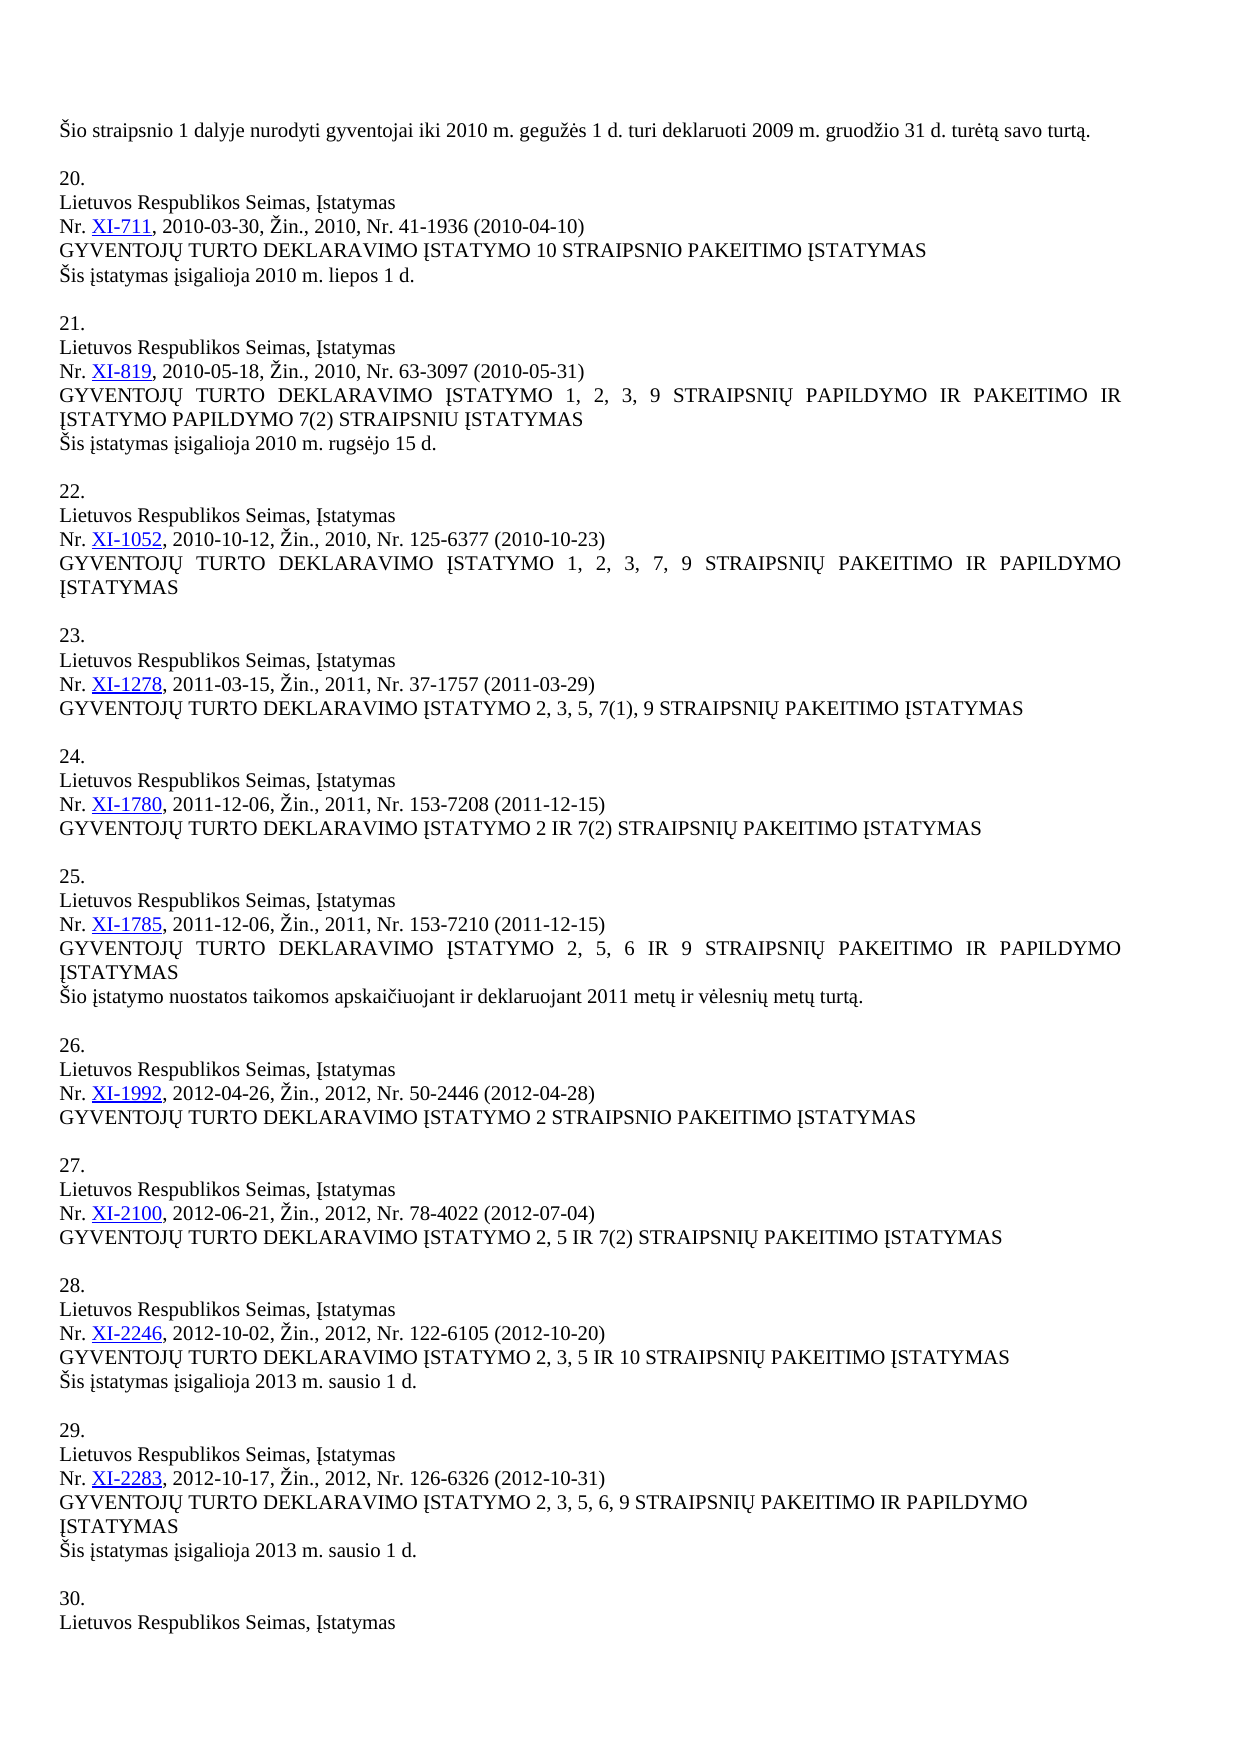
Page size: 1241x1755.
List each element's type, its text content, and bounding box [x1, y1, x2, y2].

text GYVENTOJŲ TURTO DEKLARAVIMO ĮSTATYMO 2 IR 7(2) STRAIPSNIŲ PAKEITIMO ĮSTATYMAS [59, 816, 1122, 840]
text Lietuvos Respublikos Seimas, Įstatymas [59, 647, 1122, 672]
text Šis įstatymas įsigalioja 2010 m. liepos 1 d. [59, 262, 1122, 287]
text Šis įstatymas įsigalioja 2010 m. rugsėjo 15 d. [59, 431, 1122, 455]
text Nr. XI-1785, 2011-12-06, Žin., 2011, Nr. 153-7210 (2011-12-15) [59, 912, 1122, 936]
text 26. [59, 1032, 1122, 1057]
text 25. [59, 864, 1122, 888]
text Lietuvos Respublikos Seimas, Įstatymas [59, 335, 1122, 359]
text GYVENTOJŲ TURTO DEKLARAVIMO ĮSTATYMO 2 STRAIPSNIO PAKEITIMO ĮSTATYMAS [59, 1105, 1122, 1129]
text GYVENTOJŲ TURTO DEKLARAVIMO ĮSTATYMO 2, 5, 6 IR 9 STRAIPSNIŲ PAKEITIMO IR PAPILDYMO ĮSTATYMAS [59, 936, 1122, 984]
text GYVENTOJŲ TURTO DEKLARAVIMO ĮSTATYMO 2, 3, 5, 6, 9 STRAIPSNIŲ PAKEITIMO IR PAPILDYMO ĮSTATYMAS [59, 1490, 1122, 1538]
text GYVENTOJŲ TURTO DEKLARAVIMO ĮSTATYMO 1, 2, 3, 7, 9 STRAIPSNIŲ PAKEITIMO IR PAPILDYMO ĮSTATYMAS [59, 551, 1122, 599]
text Nr. XI-2246, 2012-10-02, Žin., 2012, Nr. 122-6105 (2012-10-20) [59, 1321, 1122, 1345]
text Šio įstatymo nuostatos taikomos apskaičiuojant ir deklaruojant 2011 metų ir vėlesnių metų turtą. [59, 984, 1122, 1008]
text Nr. XI-2100, 2012-06-21, Žin., 2012, Nr. 78-4022 (2012-07-04) [59, 1201, 1122, 1225]
text 27. [59, 1153, 1122, 1177]
text 22. [59, 479, 1122, 503]
text GYVENTOJŲ TURTO DEKLARAVIMO ĮSTATYMO 1, 2, 3, 9 STRAIPSNIŲ PAPILDYMO IR PAKEITIMO IR ĮSTATYMO PAPILDYMO 7(2) STRAIPSNIU ĮSTATYMAS [59, 383, 1122, 431]
text Nr. XI-819, 2010-05-18, Žin., 2010, Nr. 63-3097 (2010-05-31) [59, 359, 1122, 383]
text Šis įstatymas įsigalioja 2013 m. sausio 1 d. [59, 1369, 1122, 1393]
text Lietuvos Respublikos Seimas, Įstatymas [59, 1177, 1122, 1201]
text 24. [59, 744, 1122, 768]
text Lietuvos Respublikos Seimas, Įstatymas [59, 1610, 1122, 1634]
text Lietuvos Respublikos Seimas, Įstatymas [59, 1057, 1122, 1081]
text 28. [59, 1273, 1122, 1297]
text Nr. XI-1780, 2011-12-06, Žin., 2011, Nr. 153-7208 (2011-12-15) [59, 792, 1122, 816]
text GYVENTOJŲ TURTO DEKLARAVIMO ĮSTATYMO 2, 3, 5 IR 10 STRAIPSNIŲ PAKEITIMO ĮSTATYMAS [59, 1345, 1122, 1369]
text Lietuvos Respublikos Seimas, Įstatymas [59, 190, 1122, 214]
text Šis įstatymas įsigalioja 2013 m. sausio 1 d. [59, 1538, 1122, 1562]
text Lietuvos Respublikos Seimas, Įstatymas [59, 768, 1122, 792]
text GYVENTOJŲ TURTO DEKLARAVIMO ĮSTATYMO 2, 3, 5, 7(1), 9 STRAIPSNIŲ PAKEITIMO ĮSTATYMAS [59, 696, 1122, 720]
text Nr. XI-1052, 2010-10-12, Žin., 2010, Nr. 125-6377 (2010-10-23) [59, 527, 1122, 551]
text Nr. XI-1278, 2011-03-15, Žin., 2011, Nr. 37-1757 (2011-03-29) [59, 672, 1122, 696]
text Lietuvos Respublikos Seimas, Įstatymas [59, 888, 1122, 912]
text Nr. XI-2283, 2012-10-17, Žin., 2012, Nr. 126-6326 (2012-10-31) [59, 1466, 1122, 1490]
text 23. [59, 623, 1122, 647]
text 21. [59, 311, 1122, 335]
text Nr. XI-711, 2010-03-30, Žin., 2010, Nr. 41-1936 (2010-04-10) [59, 214, 1122, 238]
text GYVENTOJŲ TURTO DEKLARAVIMO ĮSTATYMO 10 STRAIPSNIO PAKEITIMO ĮSTATYMAS [59, 238, 1122, 262]
text Lietuvos Respublikos Seimas, Įstatymas [59, 503, 1122, 527]
text Šio straipsnio 1 dalyje nurodyti gyventojai iki 2010 m. gegužės 1 d. turi deklaruoti 2009 m. gruodžio 31 d. turėtą savo turtą. [59, 118, 1122, 142]
text Nr. XI-1992, 2012-04-26, Žin., 2012, Nr. 50-2446 (2012-04-28) [59, 1081, 1122, 1105]
text Lietuvos Respublikos Seimas, Įstatymas [59, 1442, 1122, 1466]
text GYVENTOJŲ TURTO DEKLARAVIMO ĮSTATYMO 2, 5 IR 7(2) STRAIPSNIŲ PAKEITIMO ĮSTATYMAS [59, 1225, 1122, 1249]
text 30. [59, 1586, 1122, 1610]
text Lietuvos Respublikos Seimas, Įstatymas [59, 1297, 1122, 1321]
text 20. [59, 166, 1122, 190]
text 29. [59, 1417, 1122, 1442]
